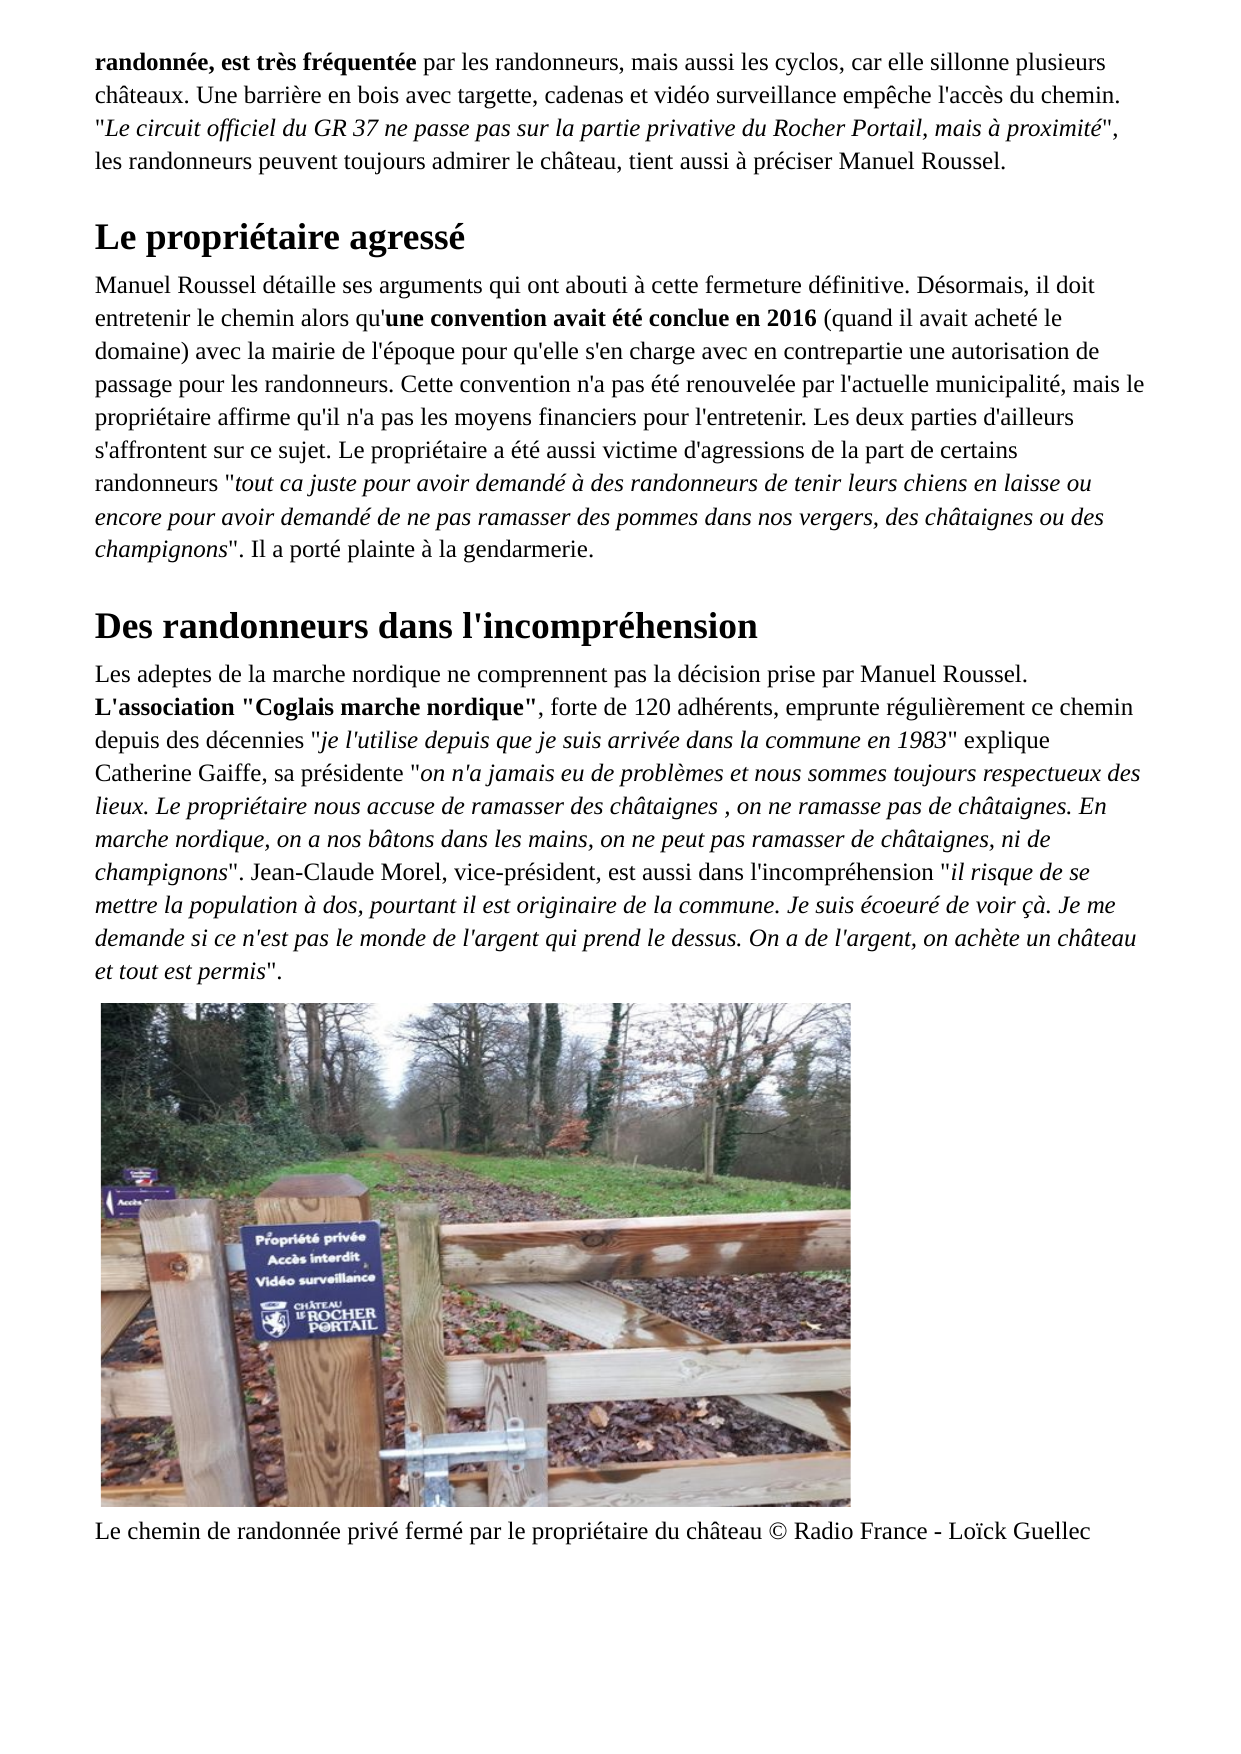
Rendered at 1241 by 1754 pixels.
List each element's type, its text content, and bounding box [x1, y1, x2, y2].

picture [100, 1003, 851, 1507]
text Le chemin de randonnée privé fermé par le propriétaire du château © Radio France - Loïck Guellec [94, 1516, 1146, 1545]
text randonnée, est très fréquentée par les randonneurs, mais aussi les cyclos, car elle sillonne plusieurs châteaux. Une barrière en bois avec targette, cadenas et vidéo surveillance empêche l'accès du chemin. "Le circuit officiel du GR 37 ne passe pas sur la partie privative du Rocher Portail, mais à proximité", les randonneurs peuvent toujours admirer le château, tient aussi à préciser Manuel Roussel. [94, 47, 1146, 175]
text Les adeptes de la marche nordique ne comprennent pas la décision prise par Manuel Roussel. L'association "Coglais marche nordique", forte de 120 adhérents, emprunte régulièrement ce chemin depuis des décennies "je l'utilise depuis que je suis arrivée dans la commune en 1983" explique Catherine Gaiffe, sa présidente "on n'a jamais eu de problèmes et nous sommes toujours respectueux des lieux. Le propriétaire nous accuse de ramasser des châtaignes , on ne ramasse pas de châtaignes. En marche nordique, on a nos bâtons dans les mains, on ne peut pas ramasser de châtaignes, ni de champignons". Jean-Claude Morel, vice-président, est aussi dans l'incompréhension "il risque de se mettre la population à dos, pourtant il est originaire de la commune. Je suis écoeuré de voir çà. Je me demande si ce n'est pas le monde de l'argent qui prend le dessus. On a de l'argent, on achète un château et tout est permis". [94, 659, 1146, 984]
text Manuel Roussel détaille ses arguments qui ont abouti à cette fermeture définitive. Désormais, il doit entretenir le chemin alors qu'une convention avait été conclue en 2016 (quand il avait acheté le domaine) avec la mairie de l'époque pour qu'elle s'en charge avec en contrepartie une autorisation de passage pour les randonneurs. Cette convention n'a pas été renouvelée par l'actuelle municipalité, mais le propriétaire affirme qu'il n'a pas les moyens financiers pour l'entretenir. Les deux parties d'ailleurs s'affrontent sur ce sujet. Le propriétaire a été aussi victime d'agressions de la part de certains randonneurs "tout ca juste pour avoir demandé à des randonneurs de tenir leurs chiens en laisse ou encore pour avoir demandé de ne pas ramasser des pommes dans nos vergers, des châtaignes ou des champignons". Il a porté plainte à la gendarmerie. [94, 270, 1146, 563]
subtitle Des randonneurs dans l'incompréhension [94, 603, 1146, 646]
subtitle Le propriétaire agressé [94, 215, 1146, 258]
